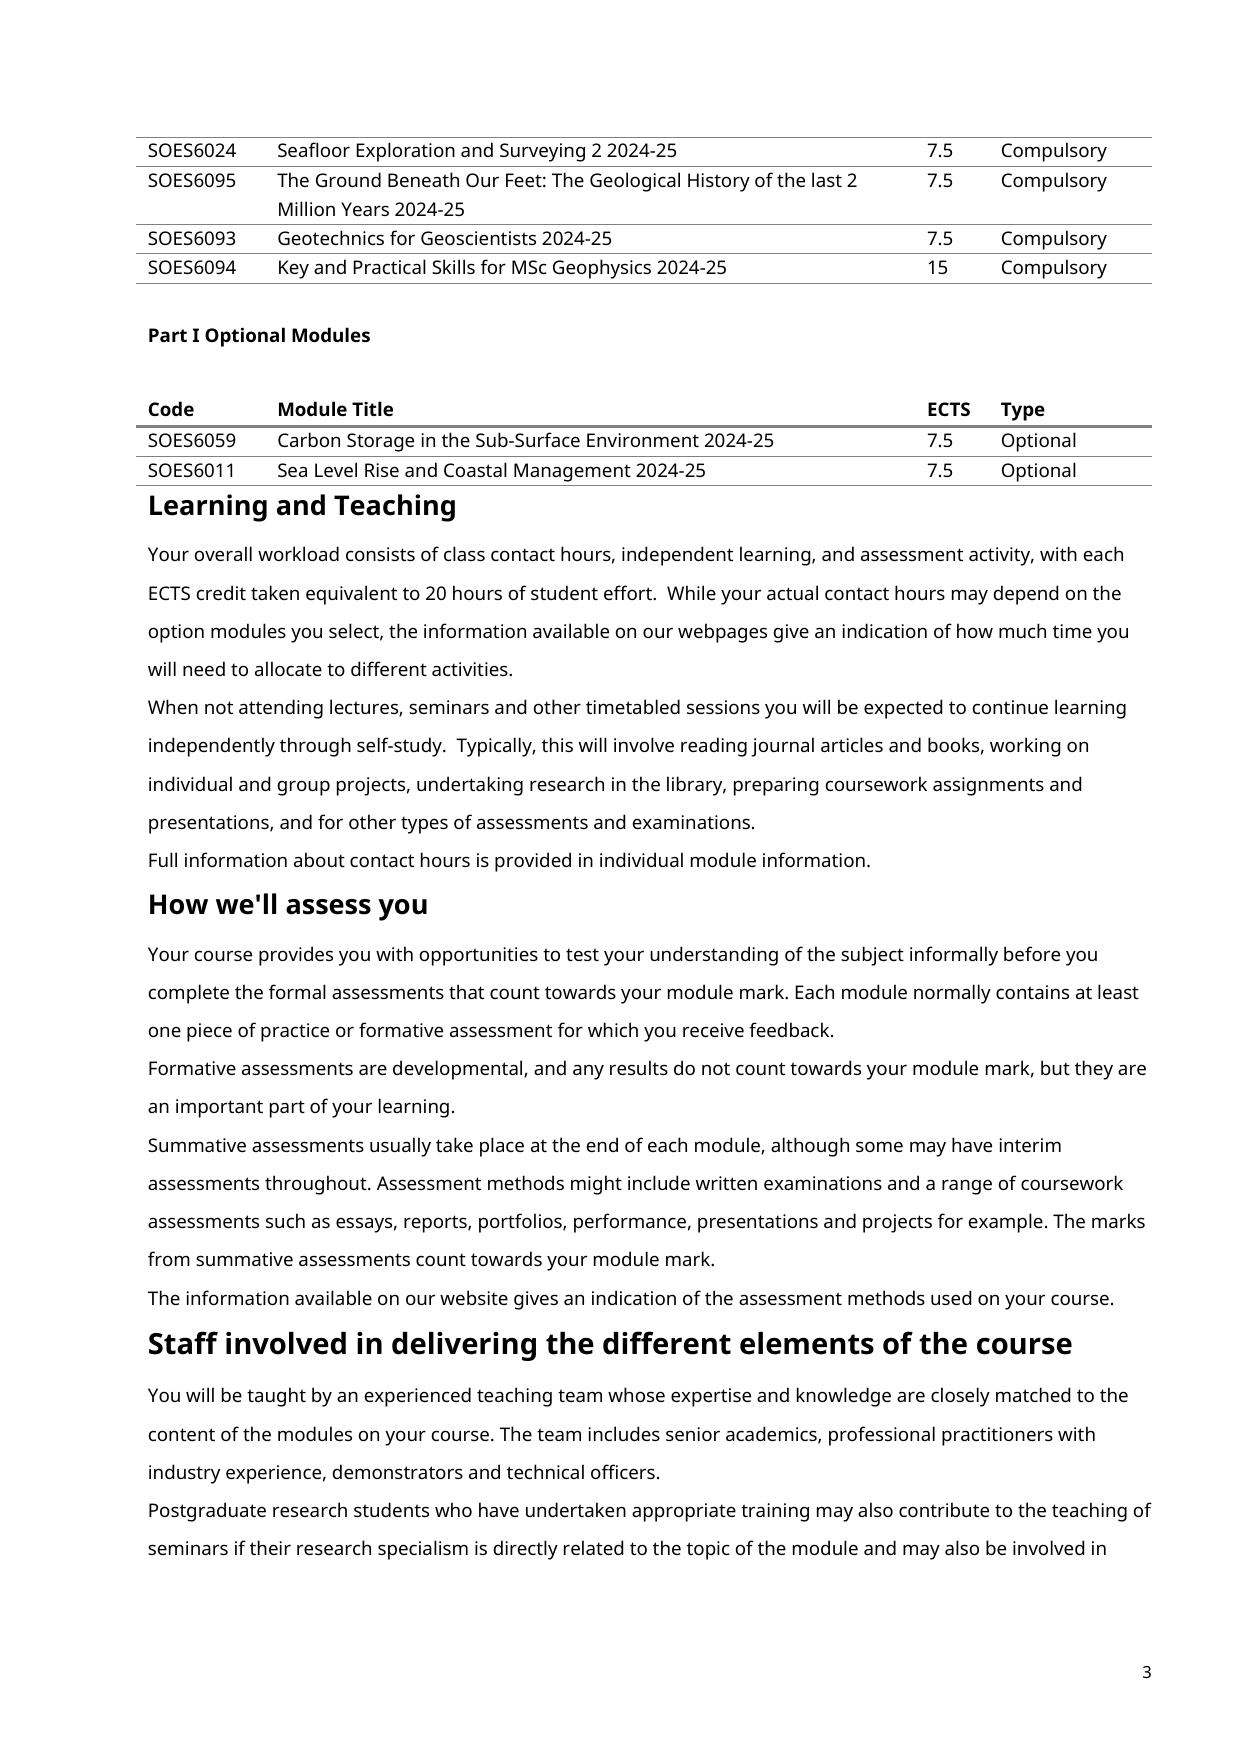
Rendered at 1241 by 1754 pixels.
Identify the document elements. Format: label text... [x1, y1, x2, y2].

table_cell 7.5 [916, 138, 989, 166]
table_cell Module Title [266, 396, 916, 424]
table_cell Sea Level Rise and Coastal Management 2024-25 [266, 457, 916, 485]
table_cell Part I Optional Modules [136, 284, 1152, 396]
table_cell Geotechnics for Geoscientists 2024-25 [266, 225, 916, 253]
table_cell SOES6093 [136, 225, 266, 253]
text Postgraduate research students who have undertaken appropriate training may also contribute to the teaching of seminars if their research specialism is directly related to the topic of the module and may also be involved in [148, 1497, 1152, 1561]
text Your course provides you with opportunities to test your understanding of the subject informally before you complete the formal assessments that count towards your module mark. Each module normally contains at least one piece of practice or formative assessment for which you receive feedback. [148, 941, 1152, 1043]
text Full information about contact hours is provided in individual module information. [148, 847, 1152, 873]
text Your overall workload consists of class contact hours, independent learning, and assessment activity, with each ECTS credit taken equivalent to 20 hours of student effort. While your actual contact hours may depend on the option modules you select, the information available on our webpages give an indication of how much time you will need to allocate to different activities. [148, 542, 1152, 682]
text Formative assessments are developmental, and any results do not count towards your module mark, but they are an important part of your learning. [148, 1056, 1152, 1119]
table_cell Key and Practical Skills for MSc Geophysics 2024-25 [266, 254, 916, 283]
text Summative assessments usually take place at the end of each module, although some may have interim assessments throughout. Assessment methods might include written examinations and a range of coursework assessments such as essays, reports, portfolios, performance, presentations and projects for example. The marks from summative assessments count towards your module mark. [148, 1132, 1152, 1272]
table_cell Compulsory [989, 167, 1152, 224]
table_cell SOES6095 [136, 167, 266, 224]
table_cell Compulsory [989, 225, 1152, 253]
subtitle How we'll assess you [148, 886, 1152, 922]
table_cell Compulsory [989, 138, 1152, 166]
table_cell 7.5 [916, 225, 989, 253]
table_cell Carbon Storage in the Sub-Surface Environment 2024-25 [266, 428, 916, 456]
subtitle Staff involved in delivering the different elements of the course [148, 1323, 1152, 1363]
table_cell Type [989, 396, 1152, 424]
table_cell 15 [916, 254, 989, 283]
text When not attending lectures, seminars and other timetabled sessions you will be expected to continue learning independently through self-study. Typically, this will involve reading journal articles and books, working on individual and group projects, undertaking research in the library, preparing coursework assignments and presentations, and for other types of assessments and examinations. [148, 694, 1152, 835]
subtitle Learning and Teaching [148, 486, 1152, 523]
table_cell SOES6059 [136, 428, 266, 456]
text The information available on our website gives an indication of the assessment methods used on your course. [148, 1285, 1152, 1311]
table_cell SOES6094 [136, 254, 266, 283]
text You will be taught by an experienced teaching team whose expertise and knowledge are closely matched to the content of the modules on your course. The team includes senior academics, professional practitioners with industry experience, demonstrators and technical officers. [148, 1383, 1152, 1485]
table_cell SOES6011 [136, 457, 266, 485]
table_cell SOES6024 [136, 138, 266, 166]
table_cell Compulsory [989, 254, 1152, 283]
table_cell 7.5 [916, 457, 989, 485]
table_cell 7.5 [916, 167, 989, 224]
table_cell Code [136, 396, 266, 424]
table_cell ECTS [916, 396, 989, 424]
table_cell Optional [989, 428, 1152, 456]
table_cell Seafloor Exploration and Surveying 2 2024-25 [266, 138, 916, 166]
table_cell Optional [989, 457, 1152, 485]
table_cell 7.5 [916, 428, 989, 456]
table_cell The Ground Beneath Our Feet: The Geological History of the last 2 Million Years 2024-25 [266, 167, 916, 224]
